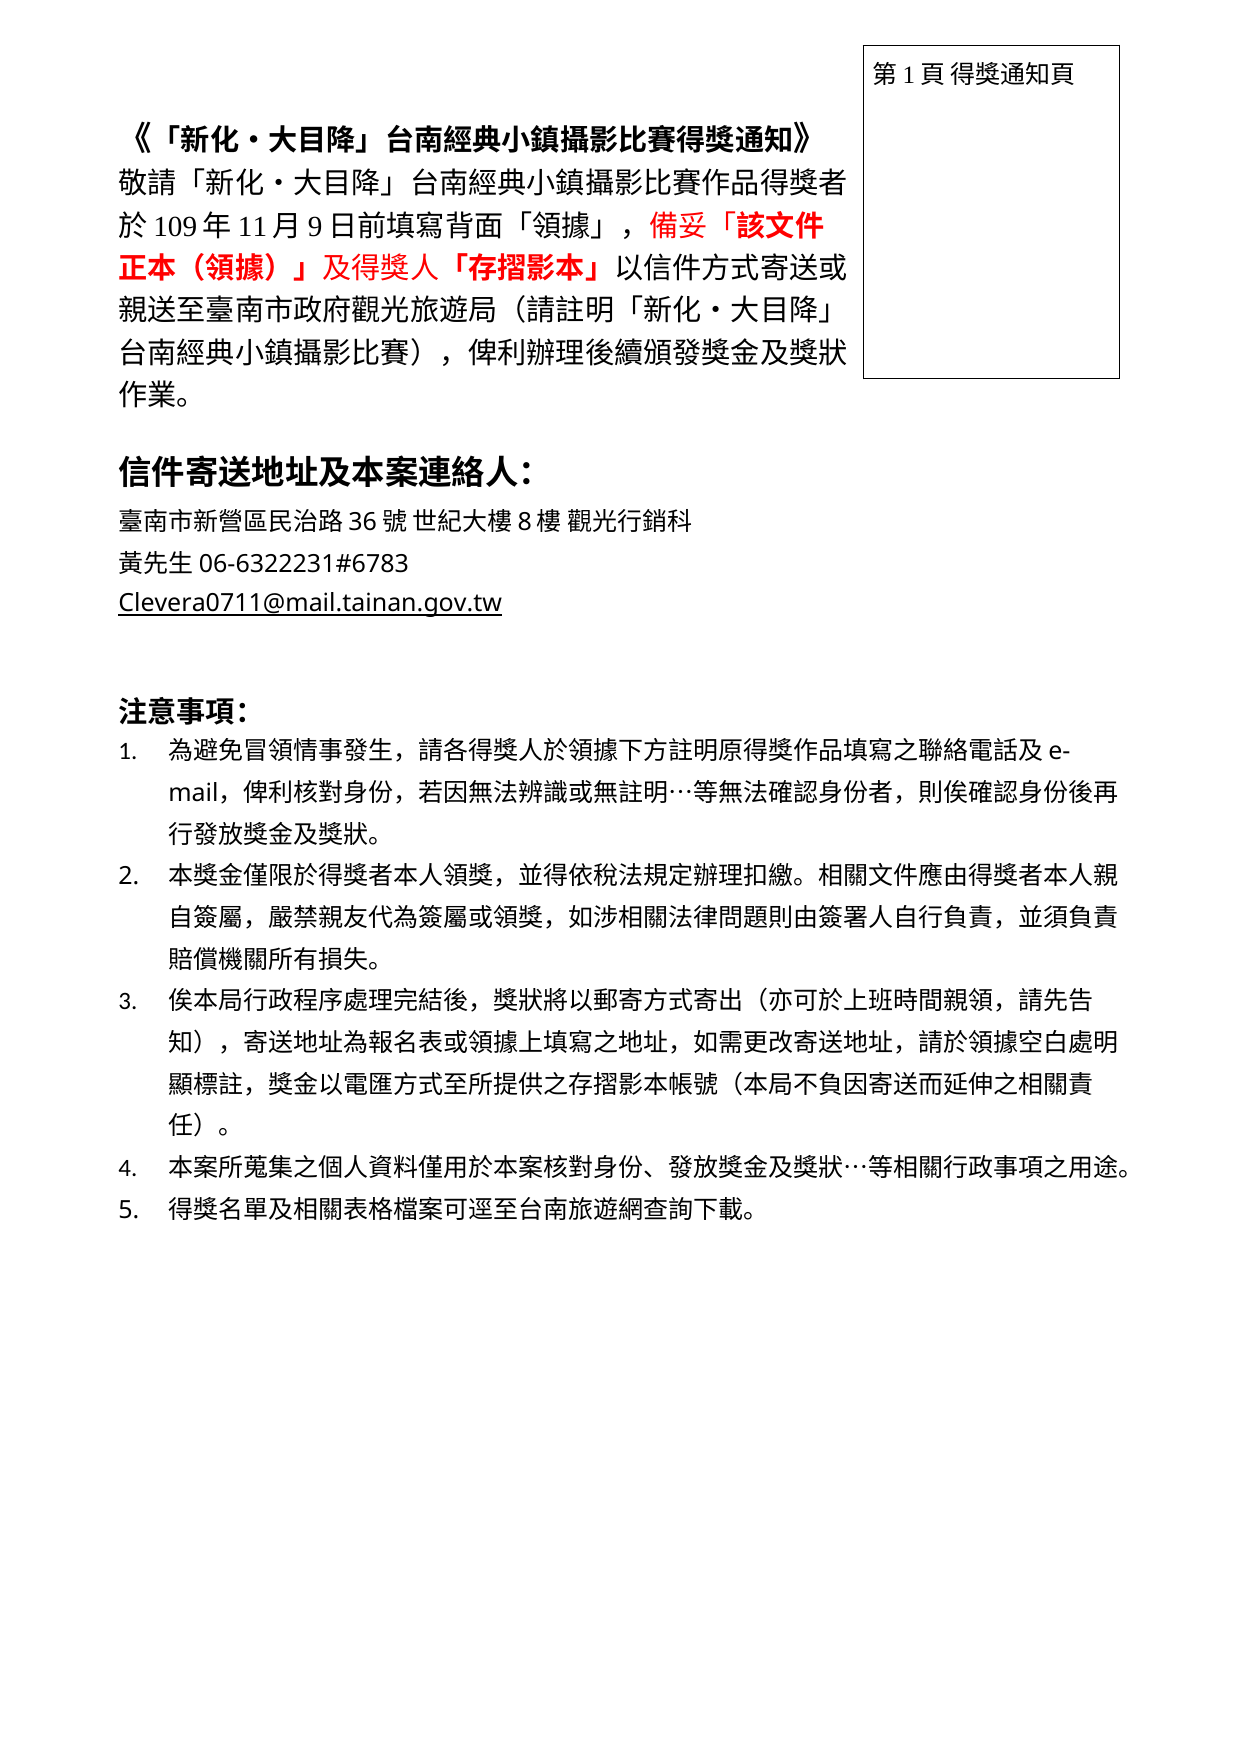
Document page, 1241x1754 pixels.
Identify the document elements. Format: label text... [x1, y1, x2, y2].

list 黃先生 06-6322231#6783 [118, 543, 1122, 579]
text 敬請「新化‧大目降」台南經典小鎮攝影比賽作品得獎者於109年11月9日前填寫背面「領據」，備妥「該文件正本（領據）」及得獎人「存摺影本」以信件方式寄送或親送至臺南市政府觀光旅遊局（請註明「新化‧大目降」台南經典小鎮攝影比賽），俾利辦理後續頒發獎金及獎狀作業。 [118, 160, 1122, 414]
list 俟本局行政程序處理完結後，獎狀將以郵寄方式寄出（亦可於上班時間親領，請先告知），寄送地址為報名表或領據上填寫之地址，如需更改寄送地址，請於領據空白處明顯標註，獎金以電匯方式至所提供之存摺影本帳號（本局不負因寄送而延伸之相關責任）。 [118, 981, 1122, 1142]
text 注意事項： [118, 688, 1122, 731]
list 信件寄送地址及本案連絡人： [118, 446, 1122, 494]
text [864, 46, 1119, 378]
text 第1頁 得獎通知頁 [872, 54, 1110, 91]
list 臺南市新營區民治路36號 世紀大樓8樓 觀光行銷科 [118, 501, 1122, 538]
list 本獎金僅限於得獎者本人領獎，並得依稅法規定辦理扣繳。相關文件應由得獎者本人親自簽屬，嚴禁親友代為簽屬或領獎，如涉相關法律問題則由簽署人自行負責，並須負責賠償機關所有損失。 [118, 856, 1122, 975]
list 本案所蒐集之個人資料僅用於本案核對身份、發放獎金及獎狀…等相關行政事項之用途。 [118, 1147, 1122, 1184]
list 得獎名單及相關表格檔案可逕至台南旅遊網查詢下載。 [118, 1189, 1122, 1225]
list Clevera0711@mail.tainan.gov.tw [118, 585, 1122, 619]
text 《「新化‧大目降」台南經典小鎮攝影比賽得獎通知》 [118, 46, 863, 379]
list 為避免冒領情事發生，請各得獎人於領據下方註明原得獎作品填寫之聯絡電話及e-mail，俾利核對身份，若因無法辨識或無註明…等無法確認身份者，則俟確認身份後再行發放獎金及獎狀。 [118, 731, 1122, 850]
